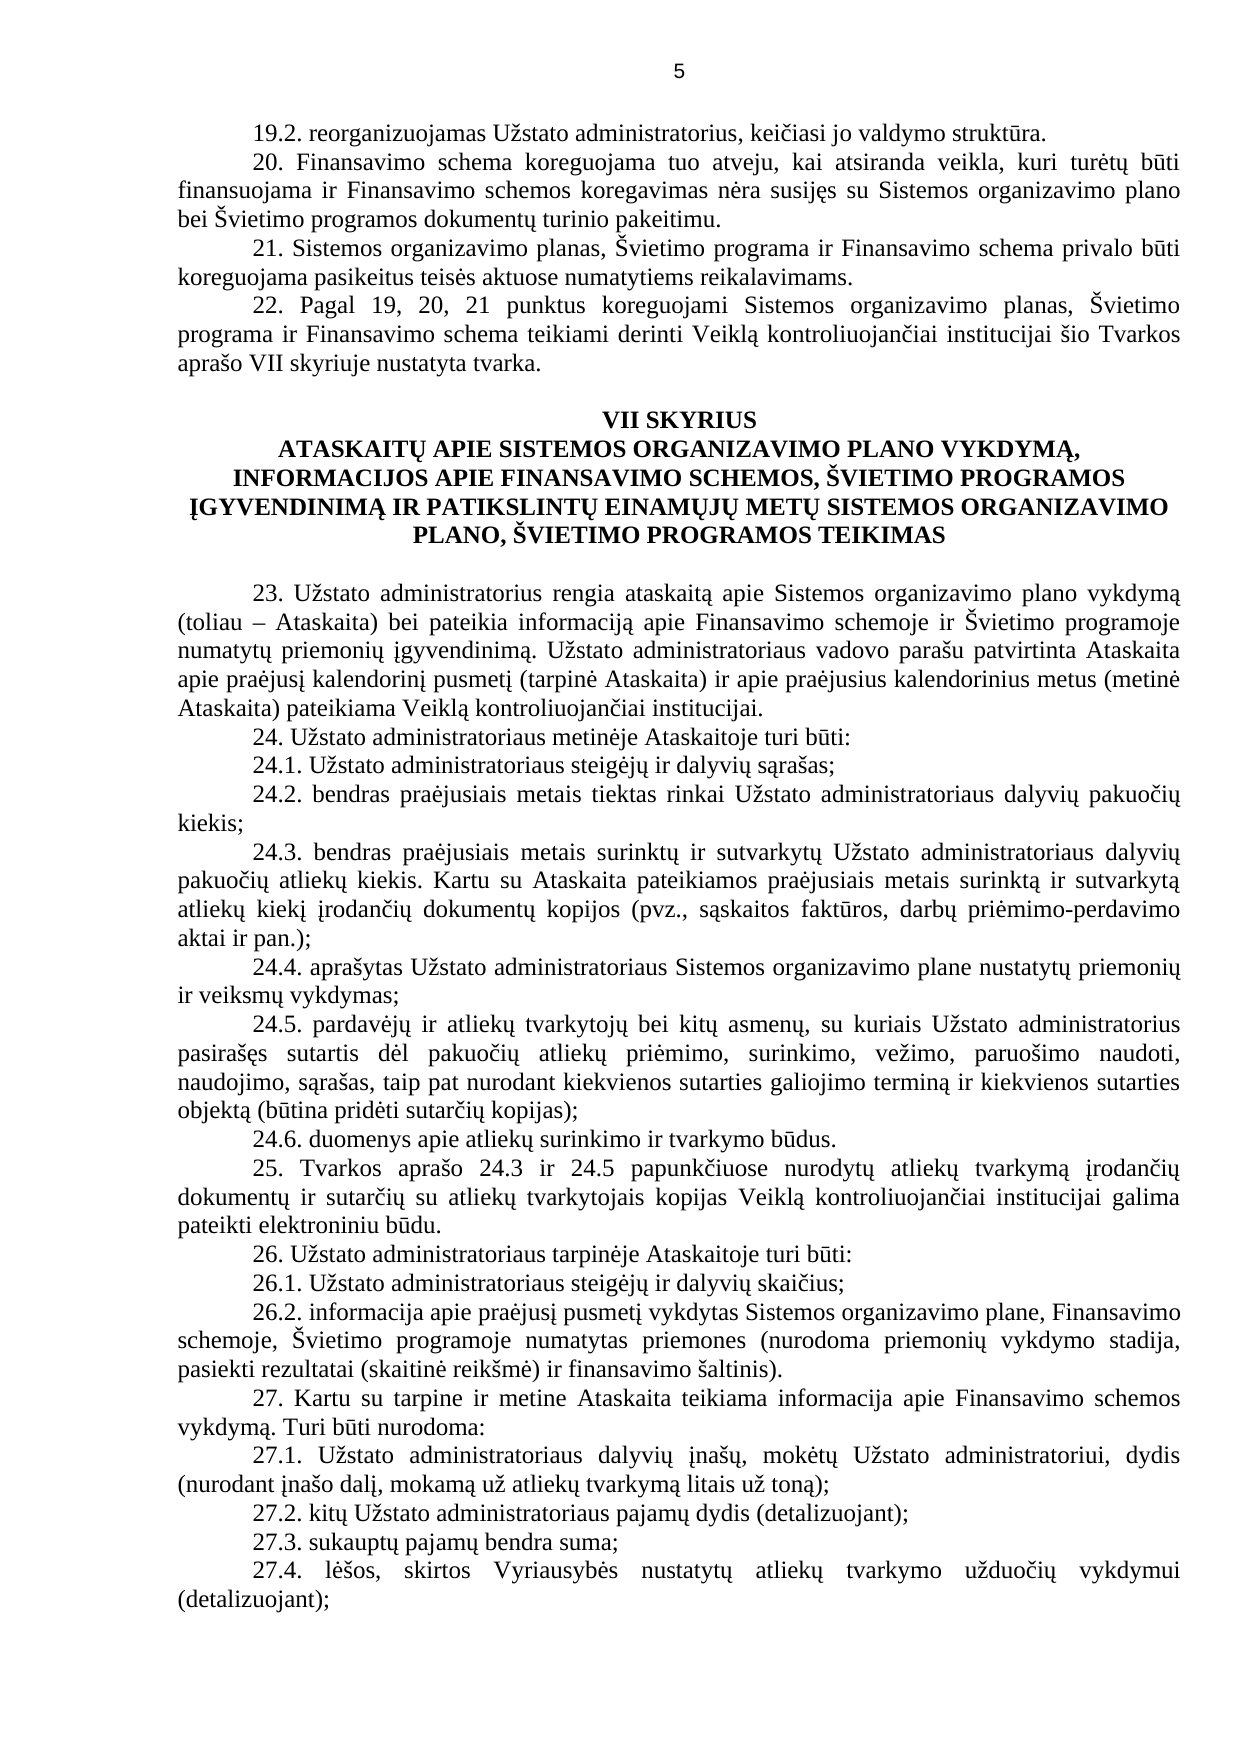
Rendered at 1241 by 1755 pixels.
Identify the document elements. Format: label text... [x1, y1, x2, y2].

text 27.1. Užstato administratoriaus dalyvių įnašų, mokėtų Užstato administratoriui, dydis (nurodant įnašo dalį, mokamą už atliekų tvarkymą litais už toną); [177, 1441, 1181, 1498]
text ATASKAITŲ APIE SISTEMOS ORGANIZAVIMO PLANO VYKDYMĄ, INFORMACIJOS APIE FINANSAVIMO SCHEMOS, ŠVIETIMO PROGRAMOS ĮGYVENDINIMĄ IR PATIKSLINTŲ EINAMŲJŲ METŲ SISTEMOS ORGANIZAVIMO PLANO, ŠVIETIMO PROGRAMOS TEIKIMAS [177, 434, 1181, 549]
text 24.2. bendras praėjusiais metais tiektas rinkai Užstato administratoriaus dalyvių pakuočių kiekis; [177, 779, 1181, 837]
text 24.5. pardavėjų ir atliekų tvarkytojų bei kitų asmenų, su kuriais Užstato administratorius pasirašęs sutartis dėl pakuočių atliekų priėmimo, surinkimo, vežimo, paruošimo naudoti, naudojimo, sąrašas, taip pat nurodant kiekvienos sutarties galiojimo terminą ir kiekvienos sutarties objektą (būtina pridėti sutarčių kopijas); [177, 1009, 1181, 1124]
text 24.1. Užstato administratoriaus steigėjų ir dalyvių sąrašas; [177, 751, 1181, 779]
text 27.3. sukauptų pajamų bendra suma; [177, 1527, 1181, 1556]
text 21. Sistemos organizavimo planas, Švietimo programa ir Finansavimo schema privalo būti koreguojama pasikeitus teisės aktuose numatytiems reikalavimams. [177, 233, 1181, 291]
text VII SKYRIUS [177, 406, 1181, 434]
text 26. Užstato administratoriaus tarpinėje Ataskaitoje turi būti: [177, 1239, 1181, 1268]
text 20. Finansavimo schema koreguojama tuo atveju, kai atsiranda veikla, kuri turėtų būti finansuojama ir Finansavimo schemos koregavimas nėra susijęs su Sistemos organizavimo plano bei Švietimo programos dokumentų turinio pakeitimu. [177, 147, 1181, 233]
text 27.2. kitų Užstato administratoriaus pajamų dydis (detalizuojant); [177, 1498, 1181, 1527]
text 24.6. duomenys apie atliekų surinkimo ir tvarkymo būdus. [177, 1124, 1181, 1153]
text 26.2. informacija apie praėjusį pusmetį vykdytas Sistemos organizavimo plane, Finansavimo schemoje, Švietimo programoje numatytas priemones (nurodoma priemonių vykdymo stadija, pasiekti rezultatai (skaitinė reikšmė) ir finansavimo šaltinis). [177, 1297, 1181, 1383]
text 26.1. Užstato administratoriaus steigėjų ir dalyvių skaičius; [177, 1268, 1181, 1297]
text 27.4. lėšos, skirtos Vyriausybės nustatytų atliekų tvarkymo užduočių vykdymui (detalizuojant); [177, 1556, 1181, 1613]
text 24. Užstato administratoriaus metinėje Ataskaitoje turi būti: [177, 722, 1181, 751]
text 27. Kartu su tarpine ir metine Ataskaita teikiama informacija apie Finansavimo schemos vykdymą. Turi būti nurodoma: [177, 1383, 1181, 1441]
text 24.3. bendras praėjusiais metais surinktų ir sutvarkytų Užstato administratoriaus dalyvių pakuočių atliekų kiekis. Kartu su Ataskaita pateikiamos praėjusiais metais surinktą ir sutvarkytą atliekų kiekį įrodančių dokumentų kopijos (pvz., sąskaitos faktūros, darbų priėmimo-perdavimo aktai ir pan.); [177, 837, 1181, 952]
text 19.2. reorganizuojamas Užstato administratorius, keičiasi jo valdymo struktūra. [177, 118, 1181, 147]
text 23. Užstato administratorius rengia ataskaitą apie Sistemos organizavimo plano vykdymą (toliau – Ataskaita) bei pateikia informaciją apie Finansavimo schemoje ir Švietimo programoje numatytų priemonių įgyvendinimą. Užstato administratoriaus vadovo parašu patvirtinta Ataskaita apie praėjusį kalendorinį pusmetį (tarpinė Ataskaita) ir apie praėjusius kalendorinius metus (metinė Ataskaita) pateikiama Veiklą kontroliuojančiai institucijai. [177, 578, 1181, 722]
text 22. Pagal 19, 20, 21 punktus koreguojami Sistemos organizavimo planas, Švietimo programa ir Finansavimo schema teikiami derinti Veiklą kontroliuojančiai institucijai šio Tvarkos aprašo VII skyriuje nustatyta tvarka. [177, 291, 1181, 377]
text 24.4. aprašytas Užstato administratoriaus Sistemos organizavimo plane nustatytų priemonių ir veiksmų vykdymas; [177, 952, 1181, 1009]
text 25. Tvarkos aprašo 24.3 ir 24.5 papunkčiuose nurodytų atliekų tvarkymą įrodančių dokumentų ir sutarčių su atliekų tvarkytojais kopijas Veiklą kontroliuojančiai institucijai galima pateikti elektroniniu būdu. [177, 1153, 1181, 1239]
